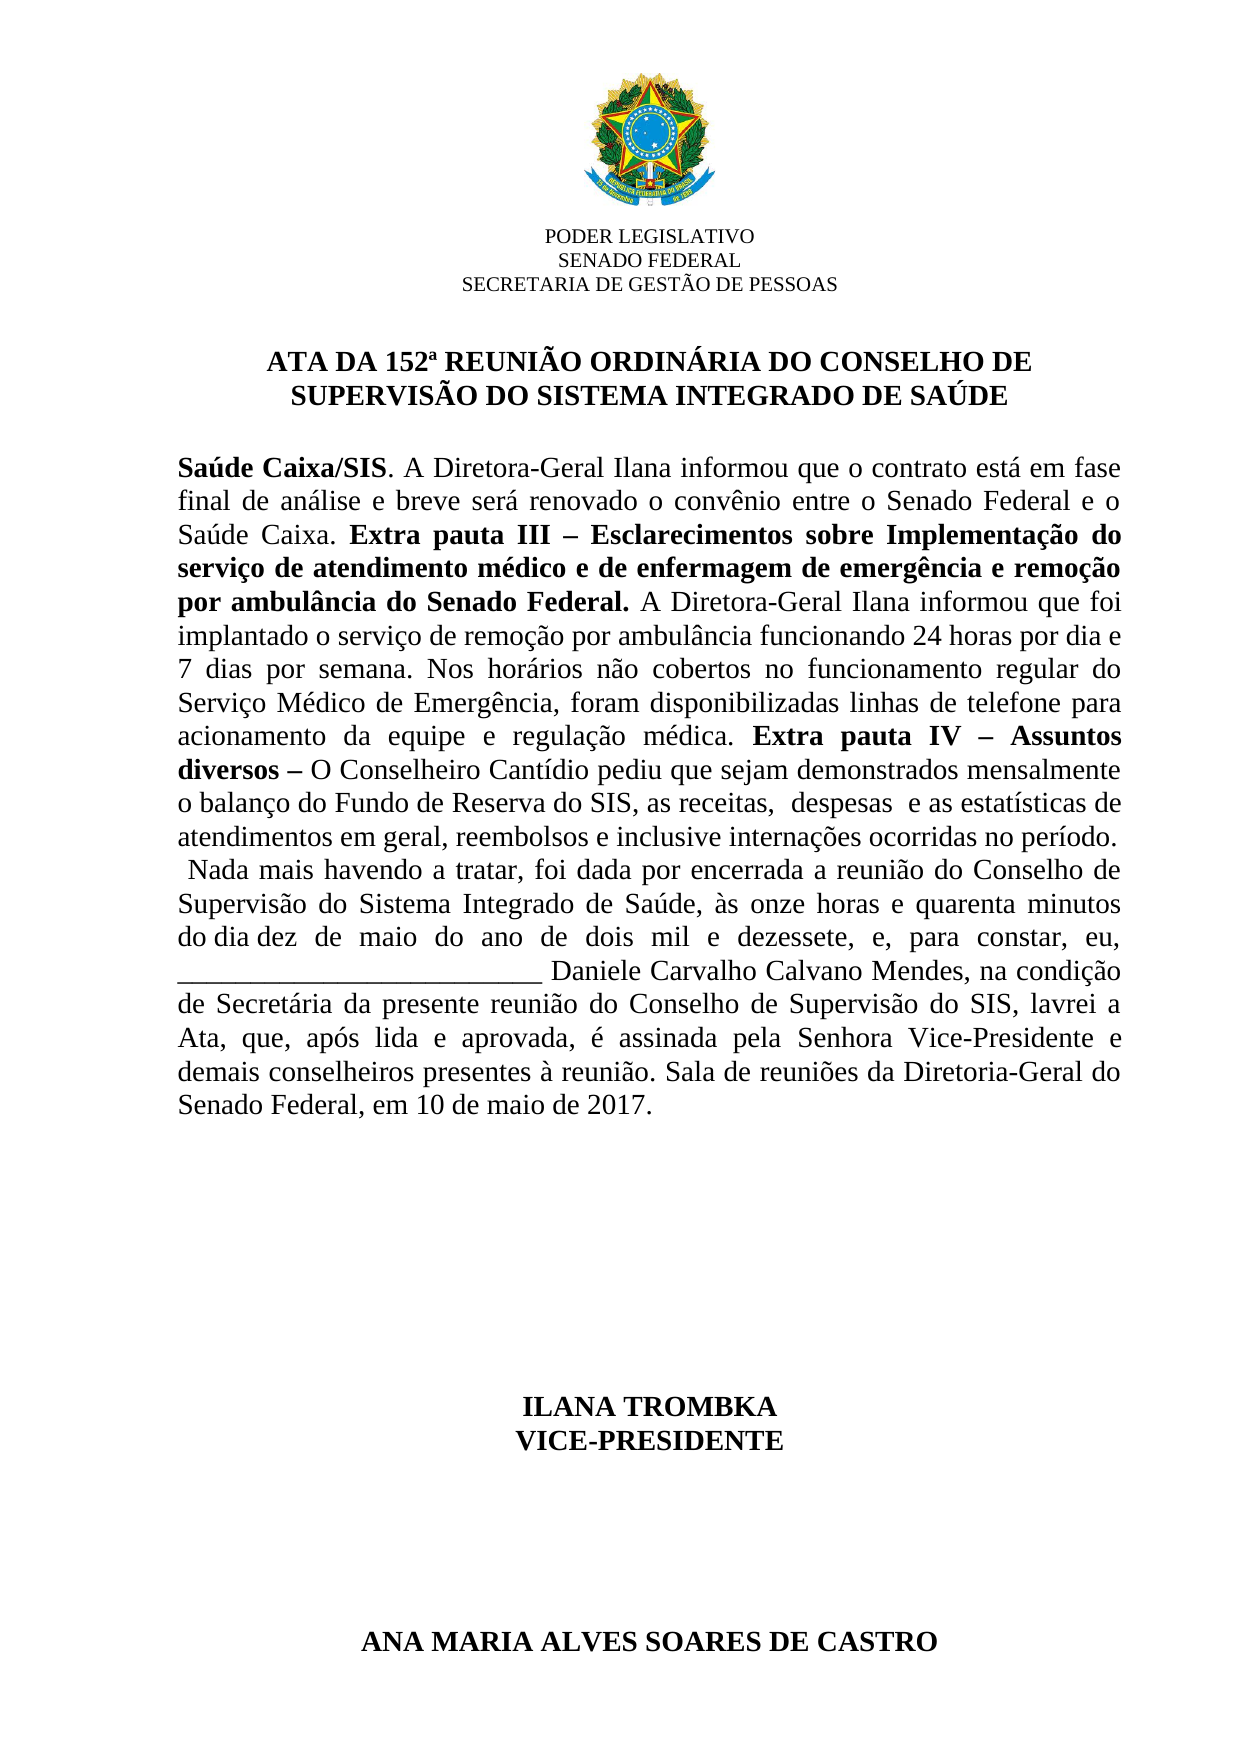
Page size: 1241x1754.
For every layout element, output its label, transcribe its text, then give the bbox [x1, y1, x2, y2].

text ILANA TROMBKA [177, 1389, 1122, 1423]
text Nada mais havendo a tratar, foi dada por encerrada a reunião do Conselho de Supervisão do Sistema Integrado de Saúde, às onze horas e quarenta minutos do dia dez de maio do ano de dois mil e dezessete, e, para constar, eu, _________________________ Daniele Carvalho Calvano Mendes, na condição de Secretária da presente reunião do Conselho de Supervisão do SIS, lavrei a Ata, que, após lida e aprovada, é assinada pela Senhora Vice-Presidente e demais conselheiros presentes à reunião. Sala de reuniões da Diretoria-Geral do Senado Federal, em 10 de maio de 2017. [177, 852, 1122, 1121]
text Saúde Caixa/SIS. A Diretora-Geral Ilana informou que o contrato está em fase final de análise e breve será renovado o convênio entre o Senado Federal e o Saúde Caixa. Extra pauta III – Esclarecimentos sobre Implementação do serviço de atendimento médico e de enfermagem de emergência e remoção por ambulância do Senado Federal. A Diretora-Geral Ilana informou que foi implantado o serviço de remoção por ambulância funcionando 24 horas por dia e 7 dias por semana. Nos horários não cobertos no funcionamento regular do Serviço Médico de Emergência, foram disponibilizadas linhas de telefone para acionamento da equipe e regulação médica. Extra pauta IV – Assuntos diversos – O Conselheiro Cantídio pediu que sejam demonstrados mensalmente o balanço do Fundo de Reserva do SIS, as receitas, despesas e as estatísticas de atendimentos em geral, reembolsos e inclusive internações ocorridas no período. [177, 450, 1122, 852]
text ANA MARIA ALVES SOARES DE CASTRO [177, 1624, 1122, 1657]
text VICE-PRESIDENTE [177, 1423, 1122, 1456]
